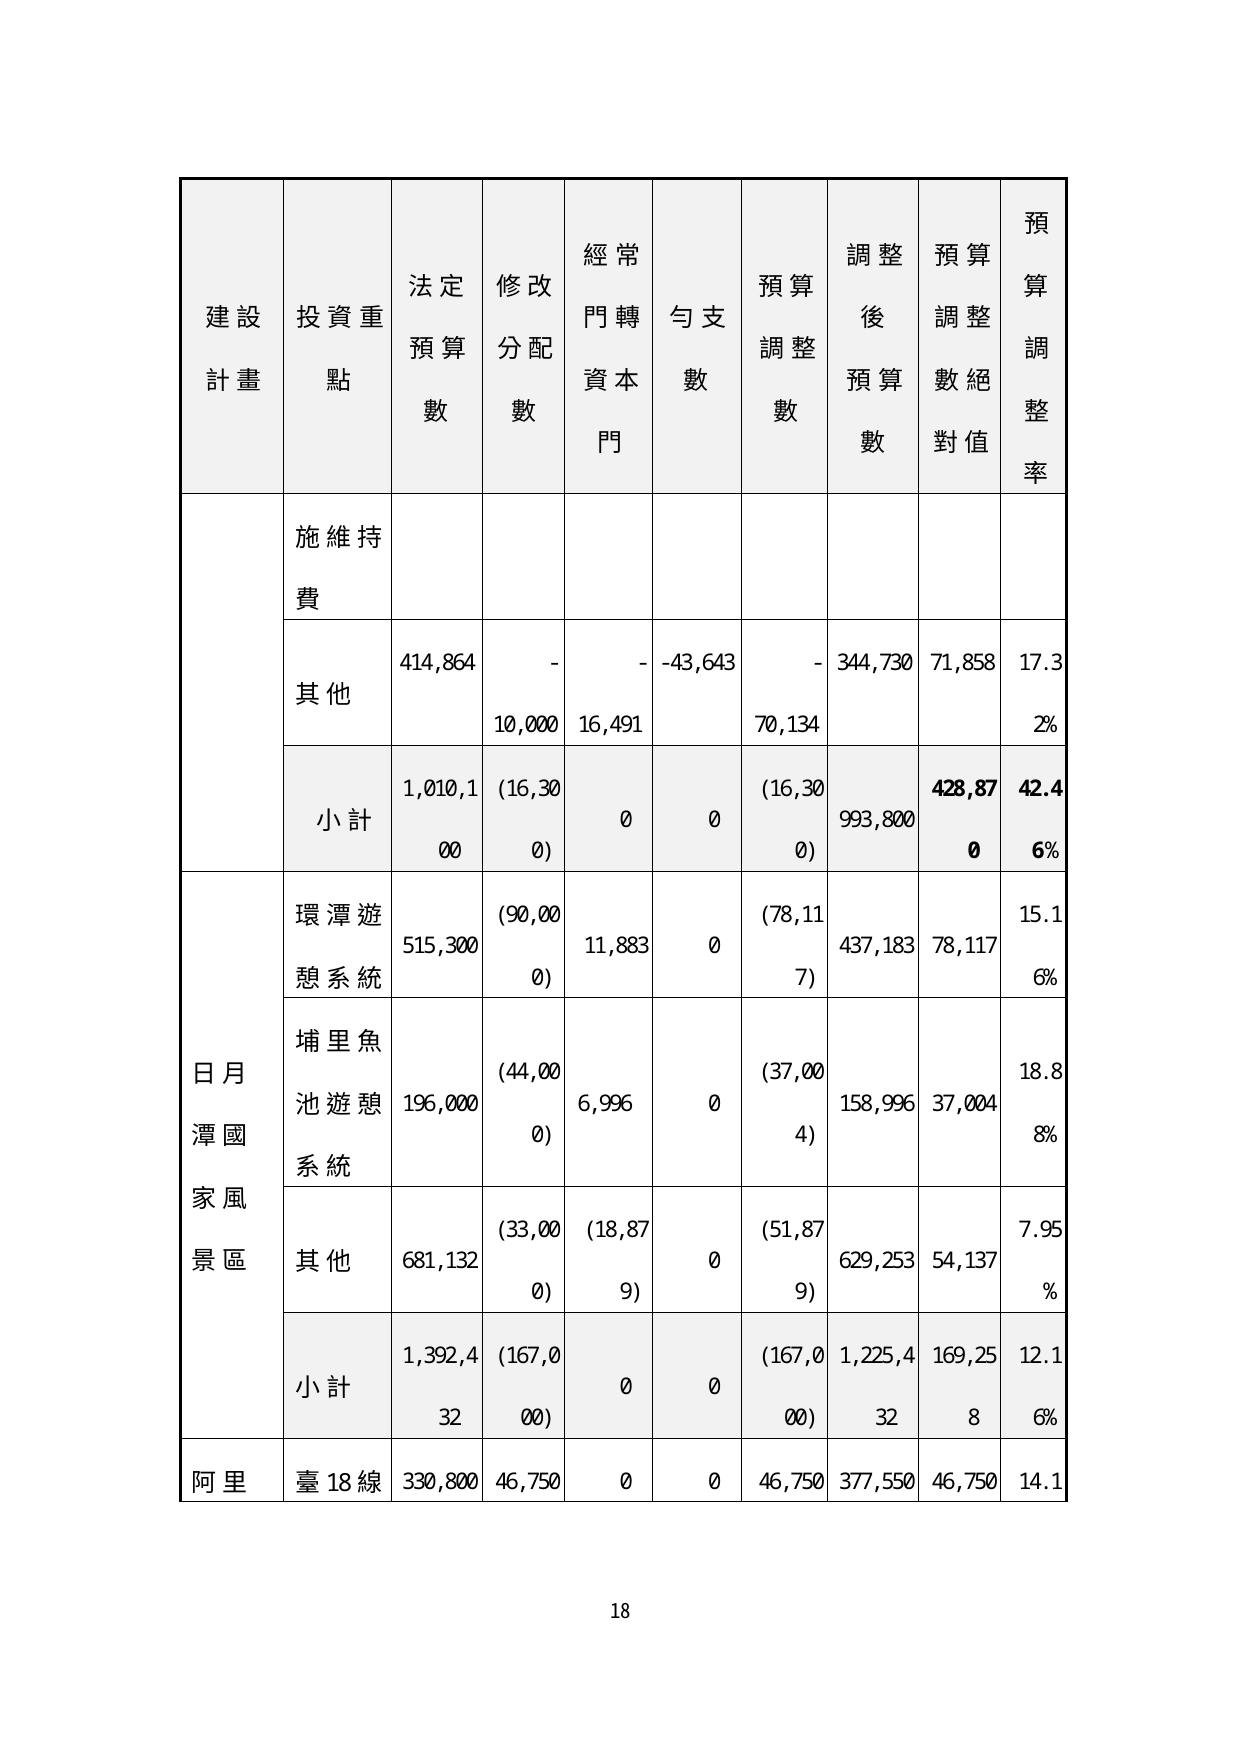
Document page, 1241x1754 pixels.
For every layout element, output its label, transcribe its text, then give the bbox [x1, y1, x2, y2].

table_cell 0 [653, 872, 741, 997]
table_header 經常門轉資本門 [565, 180, 652, 493]
table_cell (16,300) [483, 746, 564, 871]
table_cell 小計 [284, 746, 391, 871]
table_cell [742, 494, 827, 619]
table_cell [483, 494, 564, 619]
table_cell [392, 494, 482, 619]
table_cell 330,800 [392, 1439, 482, 1501]
table_cell 428,870 [919, 746, 1000, 871]
table_cell 1,392,432 [392, 1313, 482, 1438]
table_cell 0 [653, 1187, 741, 1312]
table_cell 小計 [284, 1313, 391, 1438]
table_cell 515,300 [392, 872, 482, 997]
table_cell 169,258 [919, 1313, 1000, 1438]
table_cell 0 [653, 1313, 741, 1438]
table_cell 71,858 [919, 620, 1000, 745]
table_cell 377,550 [828, 1439, 918, 1501]
table_cell (16,300) [742, 746, 827, 871]
table_cell [919, 494, 1000, 619]
table_header 建設 計畫 [182, 180, 283, 493]
table_cell -10,000 [483, 620, 564, 745]
table_cell 12.16% [1001, 1313, 1065, 1438]
table_cell 0 [565, 746, 652, 871]
table_cell (33,000) [483, 1187, 564, 1312]
table_cell -70,134 [742, 620, 827, 745]
table_cell 37,004 [919, 998, 1000, 1186]
table_cell 施維持費 [284, 494, 391, 619]
table_cell 11,883 [565, 872, 652, 997]
table_cell 42.46% [1001, 746, 1065, 871]
table_cell 78,117 [919, 872, 1000, 997]
table_cell 993,800 [828, 746, 918, 871]
table_cell (167,000) [483, 1313, 564, 1438]
table_header 預算調整數絕對值 [919, 180, 1000, 493]
table_cell 1,225,432 [828, 1313, 918, 1438]
table_cell (90,000) [483, 872, 564, 997]
table_cell 環潭遊憩系統 [284, 872, 391, 997]
table_cell [653, 494, 741, 619]
table_cell 其他 [284, 1187, 391, 1312]
table_header 預算 調整數 [742, 180, 827, 493]
table_header 投資重點 [284, 180, 391, 493]
table_cell 46,750 [483, 1439, 564, 1501]
table_header 法定 預算數 [392, 180, 482, 493]
table_cell 臺18線 [284, 1439, 391, 1501]
table_cell [565, 494, 652, 619]
table_header 調整後 預算數 [828, 180, 918, 493]
table_cell 196,000 [392, 998, 482, 1186]
table_cell 日月潭國家風景區 [182, 872, 283, 1438]
table_cell 46,750 [742, 1439, 827, 1501]
table_cell 0 [653, 746, 741, 871]
table_cell 681,132 [392, 1187, 482, 1312]
table_cell (44,000) [483, 998, 564, 1186]
table_cell 18.88% [1001, 998, 1065, 1186]
table_cell 46,750 [919, 1439, 1000, 1501]
table_cell -16,491 [565, 620, 652, 745]
table_cell 0 [653, 998, 741, 1186]
table_cell 7.95% [1001, 1187, 1065, 1312]
table_cell 1,010,100 [392, 746, 482, 871]
table_cell 6,996 [565, 998, 652, 1186]
table_cell (51,879) [742, 1187, 827, 1312]
table_cell 158,996 [828, 998, 918, 1186]
table_cell 埔里魚池遊憩系統 [284, 998, 391, 1186]
table_header 預算 調整率 [1001, 180, 1065, 493]
table_cell 414,864 [392, 620, 482, 745]
table_cell (167,000) [742, 1313, 827, 1438]
table_cell 14.1 [1001, 1439, 1065, 1501]
table_cell 437,183 [828, 872, 918, 997]
table_header 修改 分配數 [483, 180, 564, 493]
table_cell 15.16% [1001, 872, 1065, 997]
table_cell 629,253 [828, 1187, 918, 1312]
table_cell -43,643 [653, 620, 741, 745]
table_cell [182, 494, 283, 871]
table_cell 0 [565, 1313, 652, 1438]
table_cell 17.32% [1001, 620, 1065, 745]
table_cell (18,879) [565, 1187, 652, 1312]
table_cell [828, 494, 918, 619]
table_header 勻支數 [653, 180, 741, 493]
table_cell (37,004) [742, 998, 827, 1186]
table_cell 0 [653, 1439, 741, 1501]
table_cell 344,730 [828, 620, 918, 745]
table_cell 阿里 [182, 1439, 283, 1501]
table_cell [1001, 494, 1065, 619]
table_cell 其他 [284, 620, 391, 745]
table_cell (78,117) [742, 872, 827, 997]
table_cell 0 [565, 1439, 652, 1501]
table_cell 54,137 [919, 1187, 1000, 1312]
